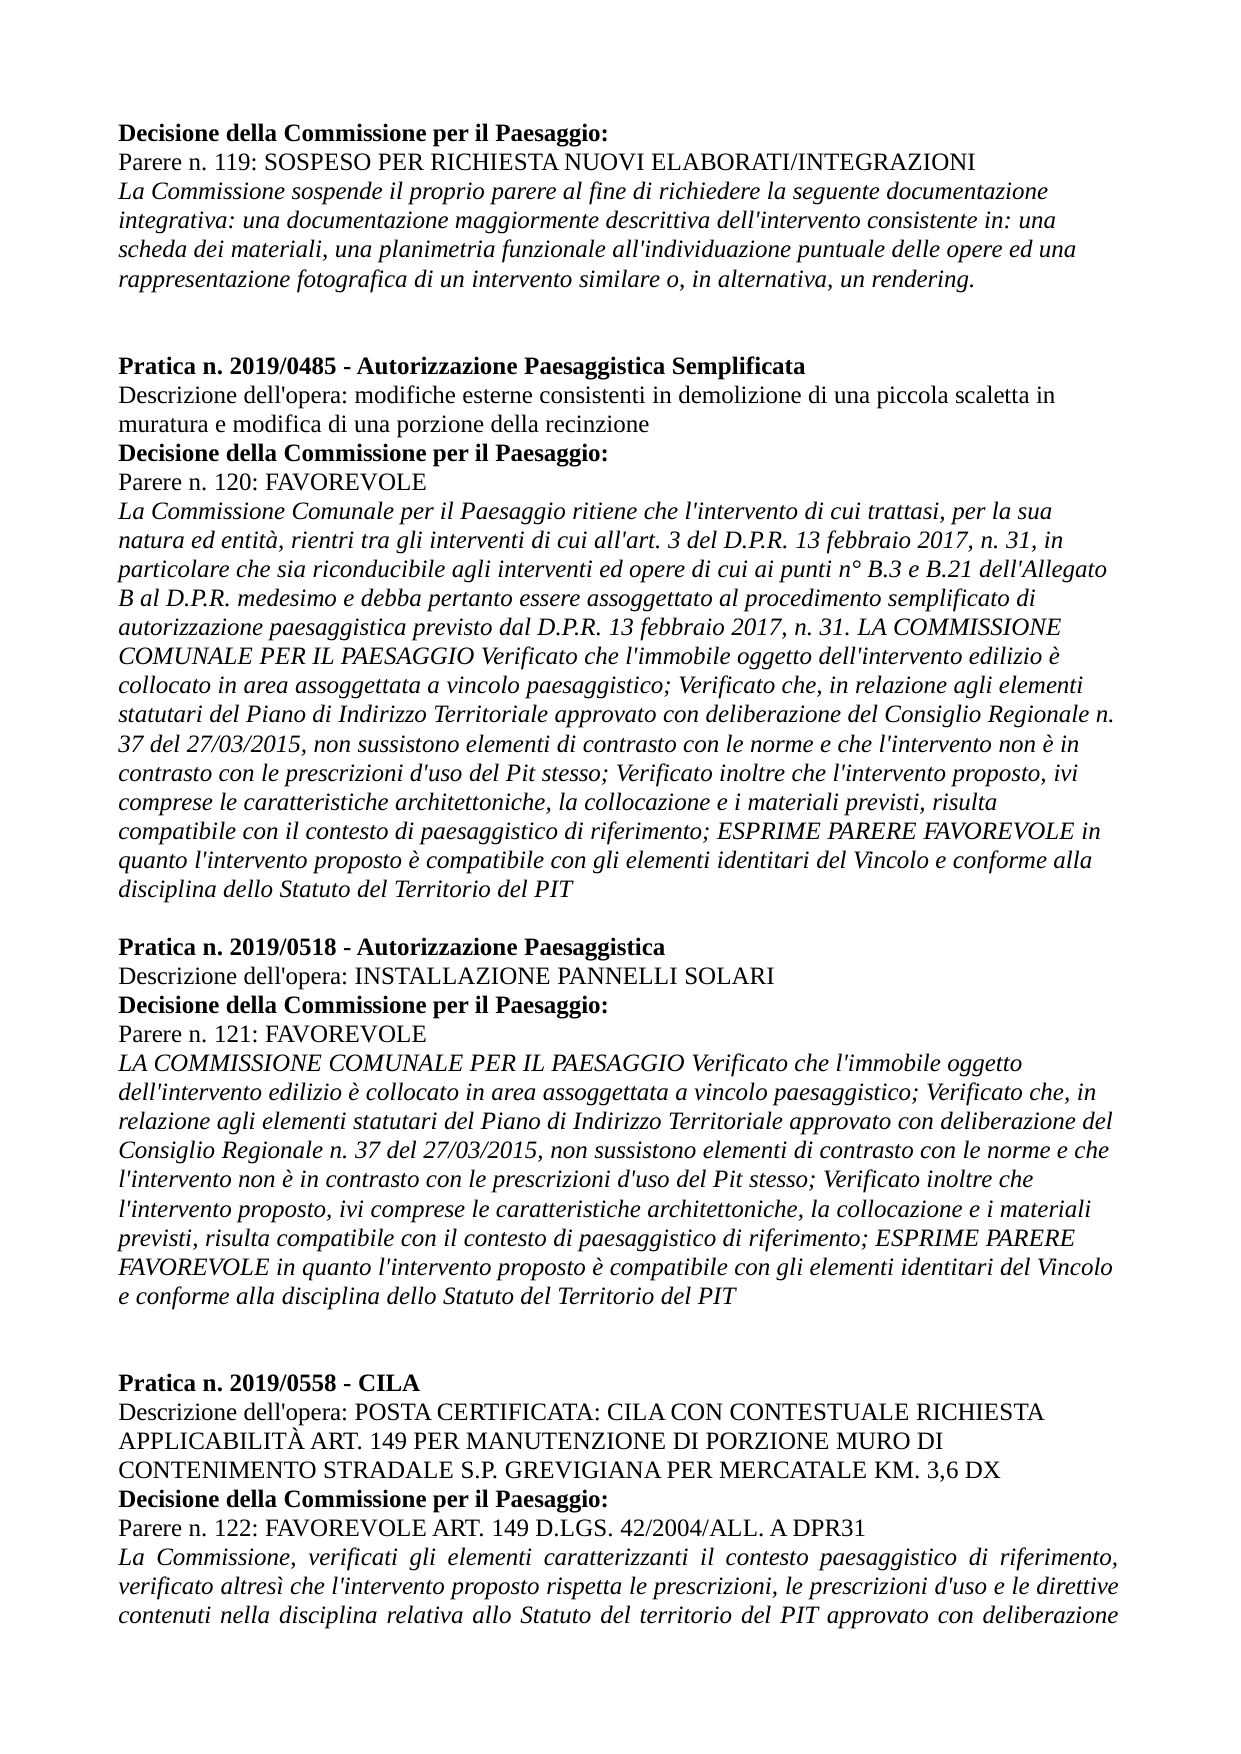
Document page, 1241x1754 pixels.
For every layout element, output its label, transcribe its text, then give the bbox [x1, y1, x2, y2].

text La Commissione sospende il proprio parere al fine di richiedere la seguente documentazione integrativa: una documentazione maggiormente descrittiva dell'intervento consistente in: una scheda dei materiali, una planimetria funzionale all'individuazione puntuale delle opere ed una rappresentazione fotografica di un intervento similare o, in alternativa, un rendering. [118, 176, 1122, 292]
text Parere n. 121: FAVOREVOLE [118, 1019, 1122, 1048]
text Decisione della Commissione per il Paesaggio: [118, 118, 1122, 147]
text Parere n. 119: SOSPESO PER RICHIESTA NUOVI ELABORATI/INTEGRAZIONI [118, 147, 1122, 176]
text Decisione della Commissione per il Paesaggio: [118, 990, 1122, 1019]
text La Commissione Comunale per il Paesaggio ritiene che l'intervento di cui trattasi, per la sua natura ed entità, rientri tra gli interventi di cui all'art. 3 del D.P.R. 13 febbraio 2017, n. 31, in particolare che sia riconducibile agli interventi ed opere di cui ai punti n° B.3 e B.21 dell'Allegato B al D.P.R. medesimo e debba pertanto essere assoggettato al procedimento semplificato di autorizzazione paesaggistica previsto dal D.P.R. 13 febbraio 2017, n. 31. LA COMMISSIONE COMUNALE PER IL PAESAGGIO Verificato che l'immobile oggetto dell'intervento edilizio è collocato in area assoggettata a vincolo paesaggistico; Verificato che, in relazione agli elementi statutari del Piano di Indirizzo Territoriale approvato con deliberazione del Consiglio Regionale n. 37 del 27/03/2015, non sussistono elementi di contrasto con le norme e che l'intervento non è in contrasto con le prescrizioni d'uso del Pit stesso; Verificato inoltre che l'intervento proposto, ivi comprese le caratteristiche architettoniche, la collocazione e i materiali previsti, risulta compatibile con il contesto di paesaggistico di riferimento; ESPRIME PARERE FAVOREVOLE in quanto l'intervento proposto è compatibile con gli elementi identitari del Vincolo e conforme alla disciplina dello Statuto del Territorio del PIT [118, 496, 1122, 903]
text Parere n. 120: FAVOREVOLE [118, 467, 1122, 496]
text Parere n. 122: FAVOREVOLE ART. 149 D.LGS. 42/2004/ALL. A DPR31 [118, 1513, 1122, 1542]
text Decisione della Commissione per il Paesaggio: [118, 438, 1122, 467]
text Decisione della Commissione per il Paesaggio: [118, 1484, 1122, 1513]
text Pratica n. 2019/0558 - CILA [118, 1368, 1122, 1397]
text Pratica n. 2019/0518 - Autorizzazione Paesaggistica [118, 932, 1122, 961]
text Descrizione dell'opera: INSTALLAZIONE PANNELLI SOLARI [118, 961, 1122, 990]
text LA COMMISSIONE COMUNALE PER IL PAESAGGIO Verificato che l'immobile oggetto dell'intervento edilizio è collocato in area assoggettata a vincolo paesaggistico; Verificato che, in relazione agli elementi statutari del Piano di Indirizzo Territoriale approvato con deliberazione del Consiglio Regionale n. 37 del 27/03/2015, non sussistono elementi di contrasto con le norme e che l'intervento non è in contrasto con le prescrizioni d'uso del Pit stesso; Verificato inoltre che l'intervento proposto, ivi comprese le caratteristiche architettoniche, la collocazione e i materiali previsti, risulta compatibile con il contesto di paesaggistico di riferimento; ESPRIME PARERE FAVOREVOLE in quanto l'intervento proposto è compatibile con gli elementi identitari del Vincolo e conforme alla disciplina dello Statuto del Territorio del PIT [118, 1048, 1122, 1310]
text La Commissione, verificati gli elementi caratterizzanti il contesto paesaggistico di riferimento, verificato altresì che l'intervento proposto rispetta le prescrizioni, le prescrizioni d'uso e le direttive contenuti nella disciplina relativa allo Statuto del territorio del PIT approvato con deliberazione [118, 1542, 1122, 1629]
text Descrizione dell'opera: POSTA CERTIFICATA: CILA CON CONTESTUALE RICHIESTA APPLICABILITÀ ART. 149 PER MANUTENZIONE DI PORZIONE MURO DI CONTENIMENTO STRADALE S.P. GREVIGIANA PER MERCATALE KM. 3,6 DX [118, 1397, 1122, 1484]
text Descrizione dell'opera: modifiche esterne consistenti in demolizione di una piccola scaletta in muratura e modifica di una porzione della recinzione [118, 380, 1122, 438]
text Pratica n. 2019/0485 - Autorizzazione Paesaggistica Semplificata [118, 351, 1122, 380]
